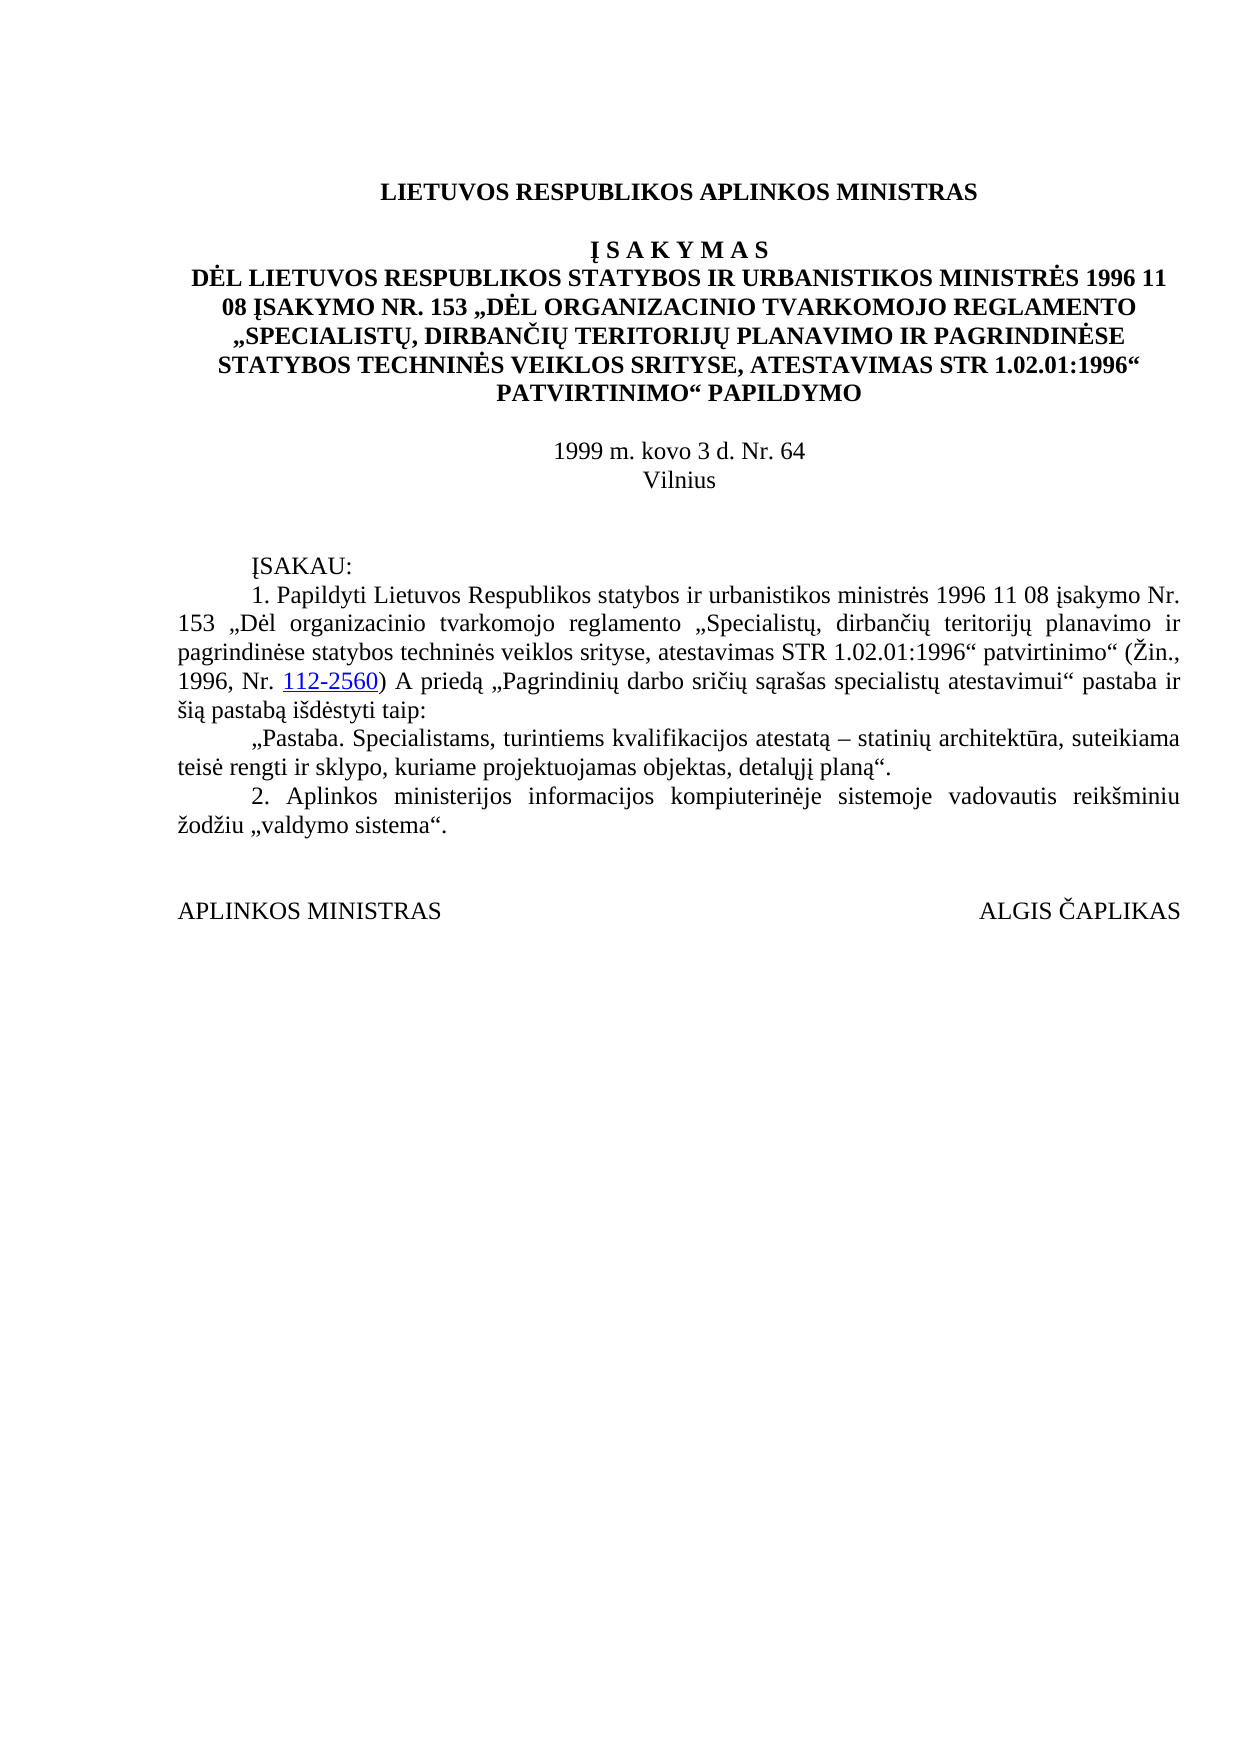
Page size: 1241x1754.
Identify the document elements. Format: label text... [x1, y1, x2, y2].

text APLINKOS MINISTRAS ALGIS ČAPLIKAS [177, 896, 1181, 925]
text 1999 m. kovo 3 d. Nr. 64 [177, 436, 1181, 465]
text ĮSAKAU: [177, 551, 1181, 580]
text LIETUVOS RESPUBLIKOS APLINKOS MINISTRAS [177, 177, 1181, 206]
text DĖL LIETUVOS RESPUBLIKOS STATYBOS IR URBANISTIKOS MINISTRĖS 1996 11 08 ĮSAKYMO NR. 153 „DĖL ORGANIZACINIO TVARKOMOJO REGLAMENTO „SPECIALISTŲ, DIRBANČIŲ TERITORIJŲ PLANAVIMO IR PAGRINDINĖSE STATYBOS TECHNINĖS VEIKLOS SRITYSE, ATESTAVIMAS STR 1.02.01:1996“ PATVIRTINIMO“ PAPILDYMO [177, 263, 1181, 407]
text 1. Papildyti Lietuvos Respublikos statybos ir urbanistikos ministrės 1996 11 08 įsakymo Nr. 153 „Dėl organizacinio tvarkomojo reglamento „Specialistų, dirbančių teritorijų planavimo ir pagrindinėse statybos techninės veiklos srityse, atestavimas STR 1.02.01:1996“ patvirtinimo“ (Žin., 1996, Nr. 112-2560) A priedą „Pagrindinių darbo sričių sąrašas specialistų atestavimui“ pastaba ir šią pastabą išdėstyti taip: [177, 580, 1181, 723]
text „Pastaba. Specialistams, turintiems kvalifikacijos atestatą – statinių architektūra, suteikiama teisė rengti ir sklypo, kuriame projektuojamas objektas, detalųjį planą“. [177, 723, 1181, 781]
text 2. Aplinkos ministerijos informacijos kompiuterinėje sistemoje vadovautis reikšminiu žodžiu „valdymo sistema“. [177, 781, 1181, 838]
text Į S A K Y M A S [177, 235, 1181, 263]
text Vilnius [177, 465, 1181, 493]
